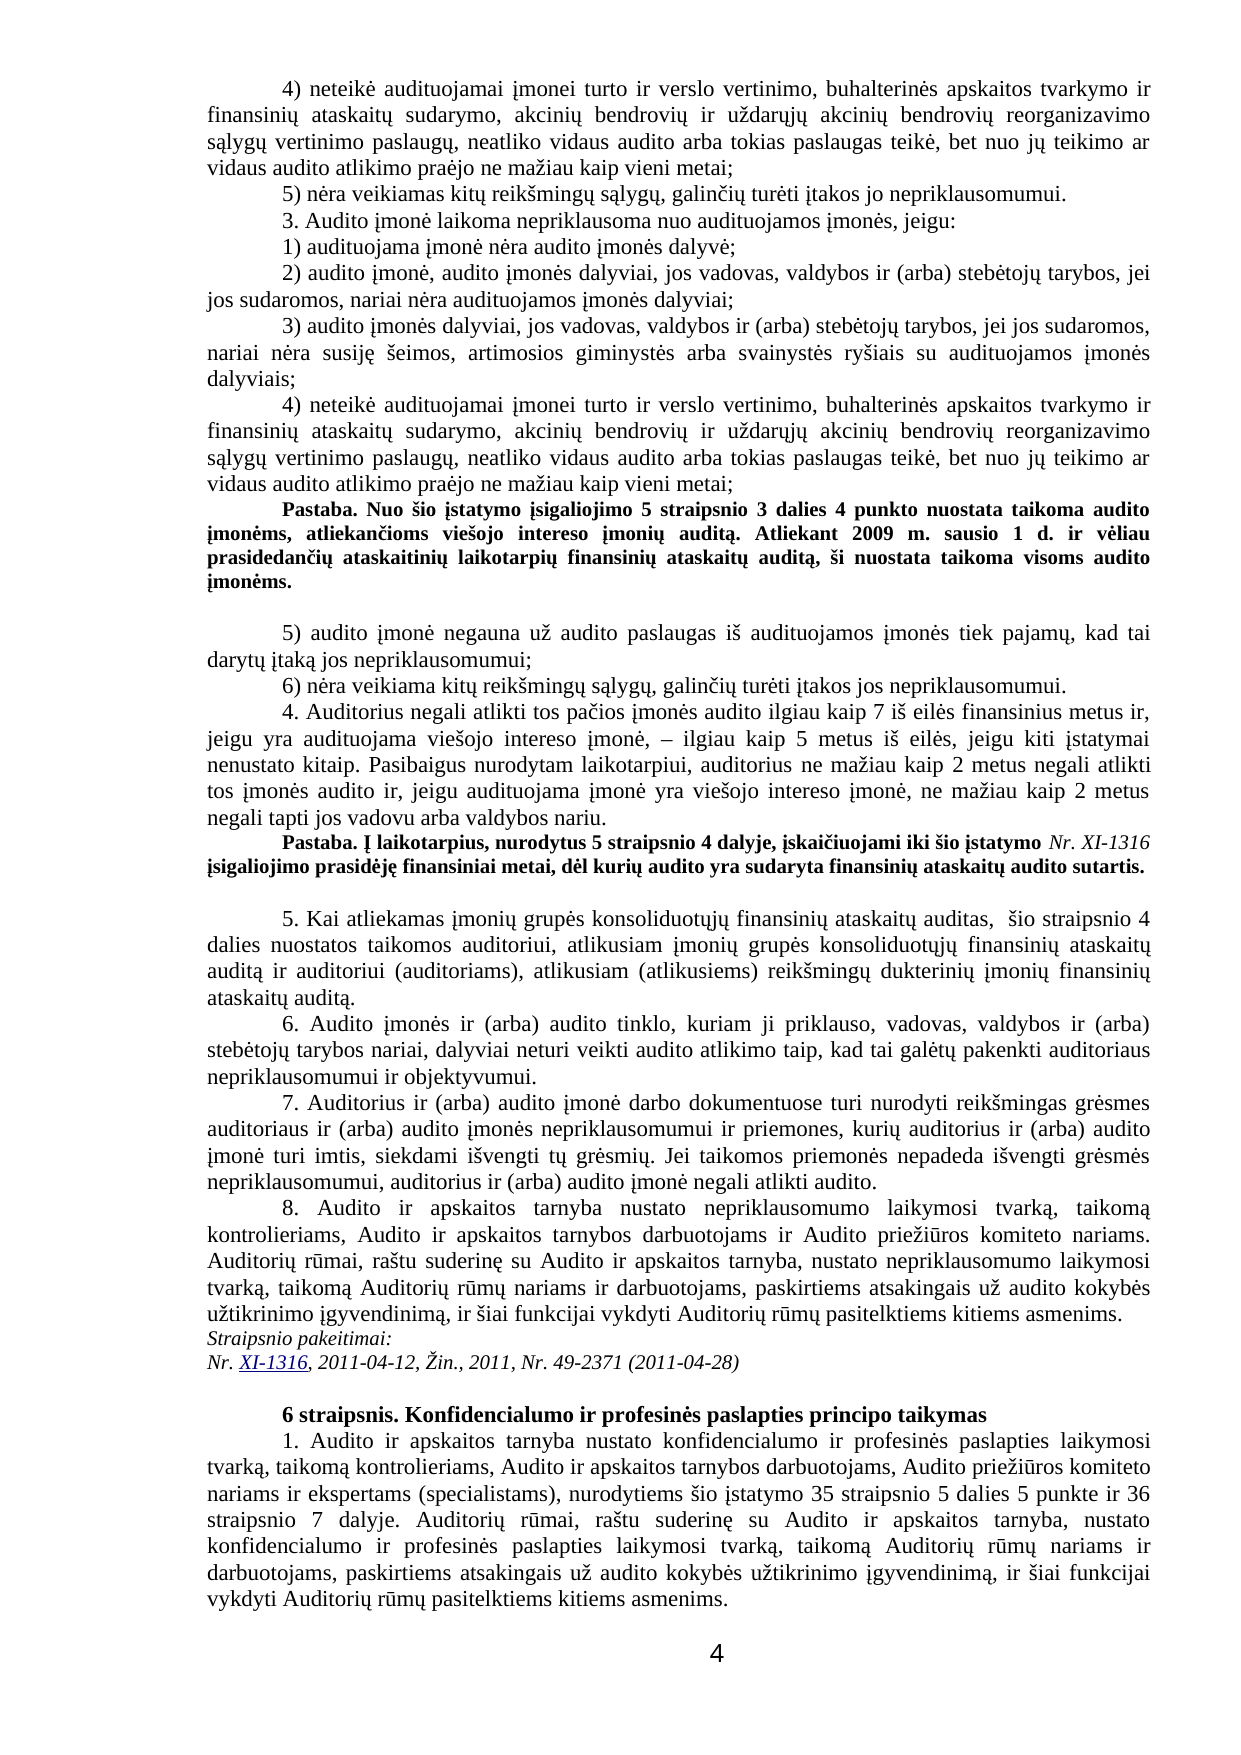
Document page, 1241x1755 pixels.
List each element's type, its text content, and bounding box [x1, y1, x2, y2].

text 4. Auditorius negali atlikti tos pačios įmonės audito ilgiau kaip 7 iš eilės finansinius metus ir, jeigu yra audituojama viešojo intereso įmonė, – ilgiau kaip 5 metus iš eilės, jeigu kiti įstatymai nenustato kitaip. Pasibaigus nurodytam laikotarpiui, auditorius ne mažiau kaip 2 metus negali atlikti tos įmonės audito ir, jeigu audituojama įmonė yra viešojo intereso įmonė, ne mažiau kaip 2 metus negali tapti jos vadovu arba valdybos nariu. [207, 698, 1152, 830]
text Pastaba. Nuo šio įstatymo įsigaliojimo 5 straipsnio 3 dalies 4 punkto nuostata taikoma audito įmonėms, atliekančioms viešojo intereso įmonių auditą. Atliekant 2009 m. sausio 1 d. ir vėliau prasidedančių ataskaitinių laikotarpių finansinių ataskaitų auditą, ši nuostata taikoma visoms audito įmonėms. [207, 497, 1152, 593]
text 3) audito įmonės dalyviai, jos vadovas, valdybos ir (arba) stebėtojų tarybos, jei jos sudaromos, nariai nėra susiję šeimos, artimosios giminystės arba svainystės ryšiais su audituojamos įmonės dalyviais; [207, 312, 1152, 391]
text 7. Auditorius ir (arba) audito įmonė darbo dokumentuose turi nurodyti reikšmingas grėsmes auditoriaus ir (arba) audito įmonės nepriklausomumui ir priemones, kurių auditorius ir (arba) audito įmonė turi imtis, siekdami išvengti tų grėsmių. Jei taikomos priemonės nepadeda išvengti grėsmės nepriklausomumui, auditorius ir (arba) audito įmonė negali atlikti audito. [207, 1089, 1152, 1194]
text 1. Audito ir apskaitos tarnyba nustato konfidencialumo ir profesinės paslapties laikymosi tvarką, taikomą kontrolieriams, Audito ir apskaitos tarnybos darbuotojams, Audito priežiūros komiteto nariams ir ekspertams (specialistams), nurodytiems šio įstatymo 35 straipsnio 5 dalies 5 punkte ir 36 straipsnio 7 dalyje. Auditorių rūmai, raštu suderinę su Audito ir apskaitos tarnyba, nustato konfidencialumo ir profesinės paslapties laikymosi tvarką, taikomą Auditorių rūmų nariams ir darbuotojams, paskirtiems atsakingais už audito kokybės užtikrinimo įgyvendinimą, ir šiai funkcijai vykdyti Auditorių rūmų pasitelktiems kitiems asmenims. [207, 1427, 1152, 1612]
text 6. Audito įmonės ir (arba) audito tinklo, kuriam ji priklauso, vadovas, valdybos ir (arba) stebėtojų tarybos nariai, dalyviai neturi veikti audito atlikimo taip, kad tai galėtų pakenkti auditoriaus nepriklausomumui ir objektyvumui. [207, 1010, 1152, 1089]
text Straipsnio pakeitimai: [207, 1326, 1152, 1350]
text 2) audito įmonė, audito įmonės dalyviai, jos vadovas, valdybos ir (arba) stebėtojų tarybos, jei jos sudaromos, nariai nėra audituojamos įmonės dalyviai; [207, 259, 1152, 312]
text 1) audituojama įmonė nėra audito įmonės dalyvė; [207, 233, 1152, 259]
text Nr. XI-1316, 2011-04-12, Žin., 2011, Nr. 49-2371 (2011-04-28) [207, 1350, 1152, 1374]
text 8. Audito ir apskaitos tarnyba nustato nepriklausomumo laikymosi tvarką, taikomą kontrolieriams, Audito ir apskaitos tarnybos darbuotojams ir Audito priežiūros komiteto nariams. Auditorių rūmai, raštu suderinę su Audito ir apskaitos tarnyba, nustato nepriklausomumo laikymosi tvarką, taikomą Auditorių rūmų nariams ir darbuotojams, paskirtiems atsakingais už audito kokybės užtikrinimo įgyvendinimą, ir šiai funkcijai vykdyti Auditorių rūmų pasitelktiems kitiems asmenims. [207, 1194, 1152, 1326]
text 5) nėra veikiamas kitų reikšmingų sąlygų, galinčių turėti įtakos jo nepriklausomumui. [207, 180, 1152, 207]
text 6) nėra veikiama kitų reikšmingų sąlygų, galinčių turėti įtakos jos nepriklausomumui. [207, 672, 1152, 698]
text 5. Kai atliekamas įmonių grupės konsoliduotųjų finansinių ataskaitų auditas, šio straipsnio 4 dalies nuostatos taikomos auditoriui, atlikusiam įmonių grupės konsoliduotųjų finansinių ataskaitų auditą ir auditoriui (auditoriams), atlikusiam (atlikusiems) reikšmingų dukterinių įmonių finansinių ataskaitų auditą. [207, 904, 1152, 1010]
text 3. Audito įmonė laikoma nepriklausoma nuo audituojamos įmonės, jeigu: [207, 207, 1152, 233]
text 5) audito įmonė negauna už audito paslaugas iš audituojamos įmonės tiek pajamų, kad tai darytų įtaką jos nepriklausomumui; [207, 619, 1152, 672]
text 4) neteikė audituojamai įmonei turto ir verslo vertinimo, buhalterinės apskaitos tvarkymo ir finansinių ataskaitų sudarymo, akcinių bendrovių ir uždarųjų akcinių bendrovių reorganizavimo sąlygų vertinimo paslaugų, neatliko vidaus audito arba tokias paslaugas teikė, bet nuo jų teikimo ar vidaus audito atlikimo praėjo ne mažiau kaip vieni metai; [207, 75, 1152, 180]
text 4) neteikė audituojamai įmonei turto ir verslo vertinimo, buhalterinės apskaitos tvarkymo ir finansinių ataskaitų sudarymo, akcinių bendrovių ir uždarųjų akcinių bendrovių reorganizavimo sąlygų vertinimo paslaugų, neatliko vidaus audito arba tokias paslaugas teikė, bet nuo jų teikimo ar vidaus audito atlikimo praėjo ne mažiau kaip vieni metai; [207, 391, 1152, 497]
text Pastaba. Į laikotarpius, nurodytus 5 straipsnio 4 dalyje, įskaičiuojami iki šio įstatymo Nr. XI-1316 įsigaliojimo prasidėję finansiniai metai, dėl kurių audito yra sudaryta finansinių ataskaitų audito sutartis. [207, 830, 1152, 878]
text 6 straipsnis. Konfidencialumo ir profesinės paslapties principo taikymas [207, 1401, 1152, 1427]
